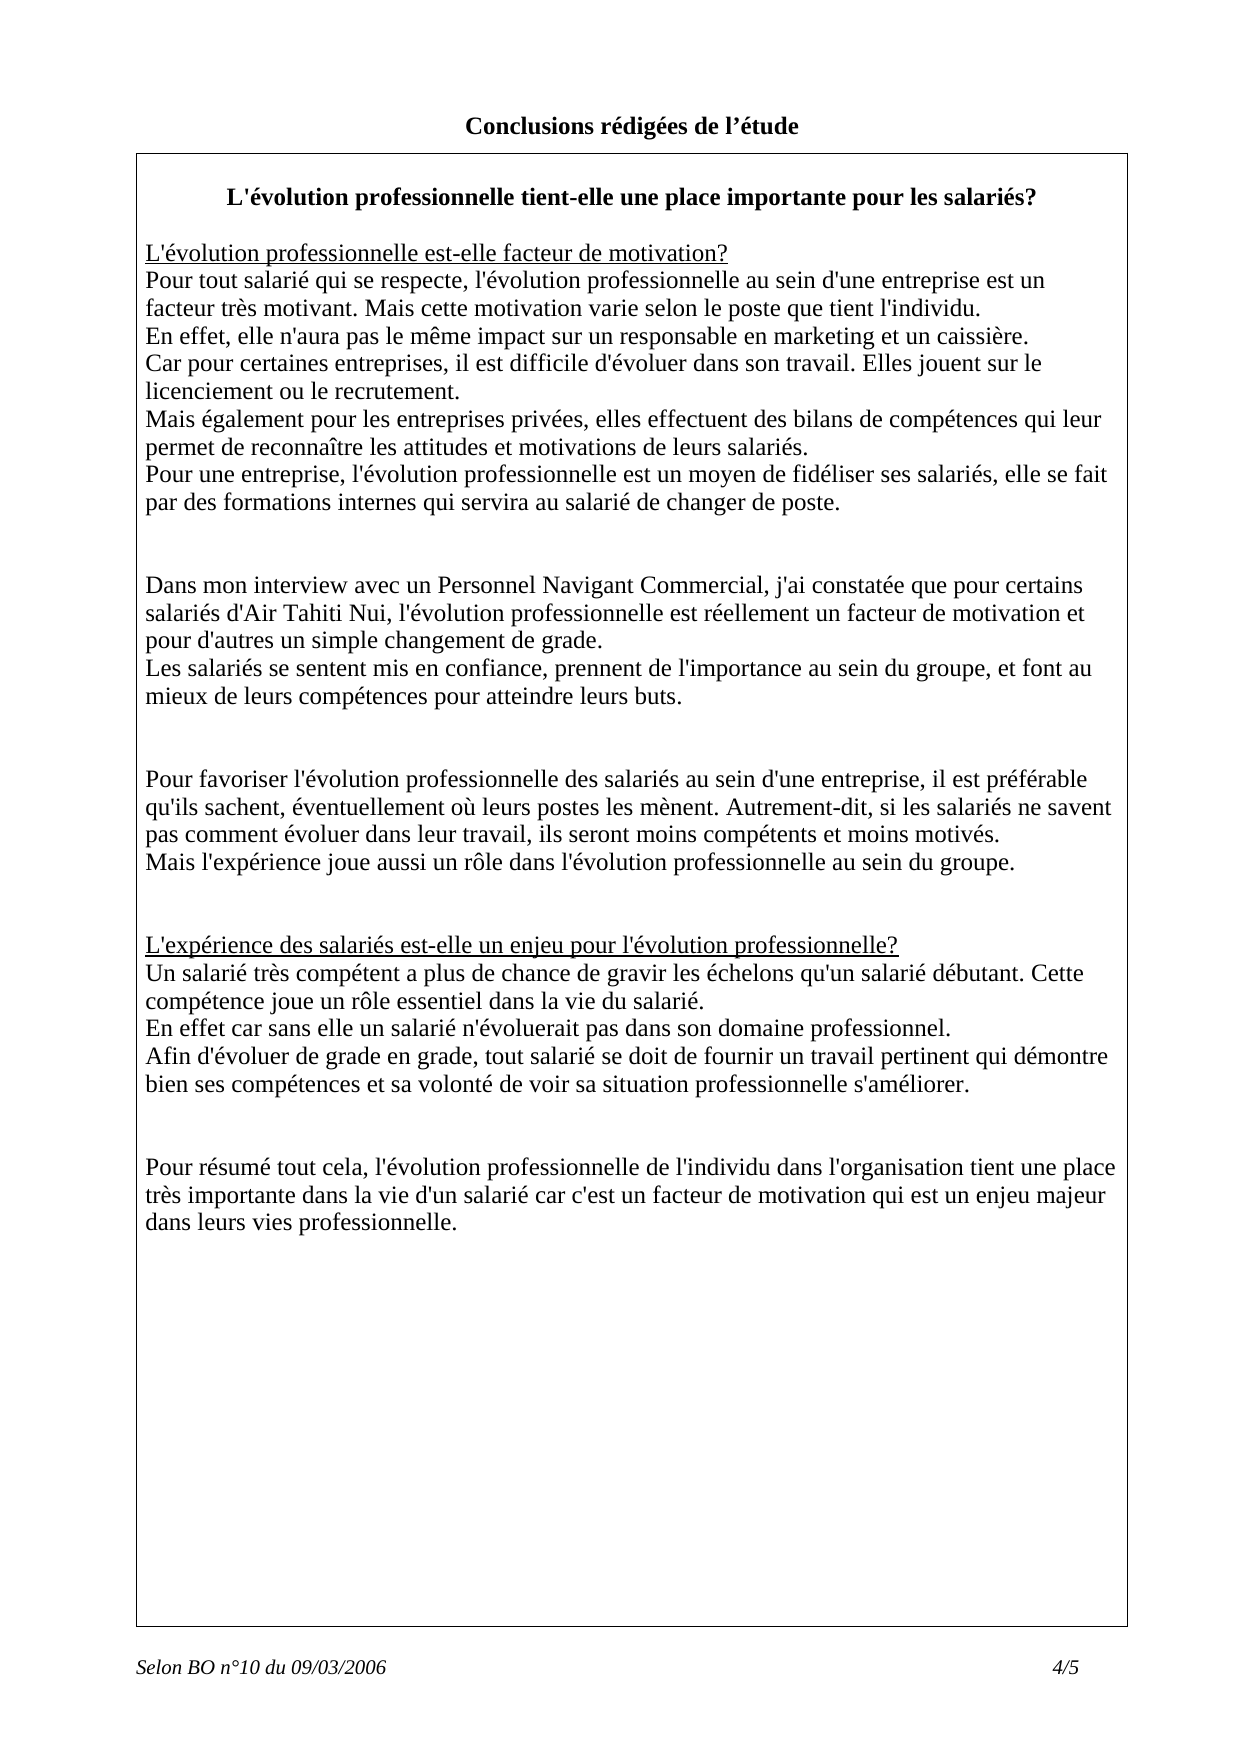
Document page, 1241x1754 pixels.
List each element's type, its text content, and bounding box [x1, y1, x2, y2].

text Pour une entreprise, l'évolution professionnelle est un moyen de fidéliser ses salariés, elle se fait par des formations internes qui servira au salarié de changer de poste. [137, 457, 1127, 516]
text Mais l'expérience joue aussi un rôle dans l'évolution professionnelle au sein du groupe. [137, 845, 1127, 876]
text L'évolution professionnelle est-elle facteur de motivation? [137, 236, 1127, 263]
text Mais également pour les entreprises privées, elles effectuent des bilans de compétences qui leur permet de reconnaître les attitudes et motivations de leurs salariés. [137, 402, 1127, 457]
text Pour tout salarié qui se respecte, l'évolution professionnelle au sein d'une entreprise est un facteur très motivant. Mais cette motivation varie selon le poste que tient l'individu. [137, 263, 1127, 319]
text Afin d'évoluer de grade en grade, tout salarié se doit de fournir un travail pertinent qui démontre bien ses compétences et sa volonté de voir sa situation professionnelle s'améliorer. [137, 1039, 1127, 1098]
text Dans mon interview avec un Personnel Navigant Commercial, j'ai constatée que pour certains salariés d'Air Tahiti Nui, l'évolution professionnelle est réellement un facteur de motivation et pour d'autres un simple changement de grade. [137, 568, 1127, 651]
text Car pour certaines entreprises, il est difficile d'évoluer dans son travail. Elles jouent sur le licenciement ou le recrutement. [137, 346, 1127, 402]
text En effet, elle n'aura pas le même impact sur un responsable en marketing et un caissière. [137, 319, 1127, 346]
text Les salariés se sentent mis en confiance, prennent de l'importance au sein du groupe, et font au mieux de leurs compétences pour atteindre leurs buts. [137, 651, 1127, 710]
text L'évolution professionnelle tient-elle une place importante pour les salariés? [137, 180, 1127, 211]
text L'expérience des salariés est-elle un enjeu pour l'évolution professionnelle? Un salarié très compétent a plus de chance de gravir les échelons qu'un salarié débutant. Cette compétence joue un rôle essentiel dans la vie du salarié. [137, 928, 1127, 1011]
text Pour résumé tout cela, l'évolution professionnelle de l'individu dans l'organisation tient une place très importante dans la vie d'un salarié car c'est un facteur de motivation qui est un enjeu majeur dans leurs vies professionnelle. [137, 1150, 1127, 1236]
text En effet car sans elle un salarié n'évoluerait pas dans son domaine professionnel. [137, 1011, 1127, 1039]
text Pour favoriser l'évolution professionnelle des salariés au sein d'une entreprise, il est préférable qu'ils sachent, éventuellement où leurs postes les mènent. Autrement-dit, si les salariés ne savent pas comment évoluer dans leur travail, ils seront moins compétents et moins motivés. [137, 762, 1127, 845]
text Conclusions rédigées de l’étude [136, 112, 1128, 140]
